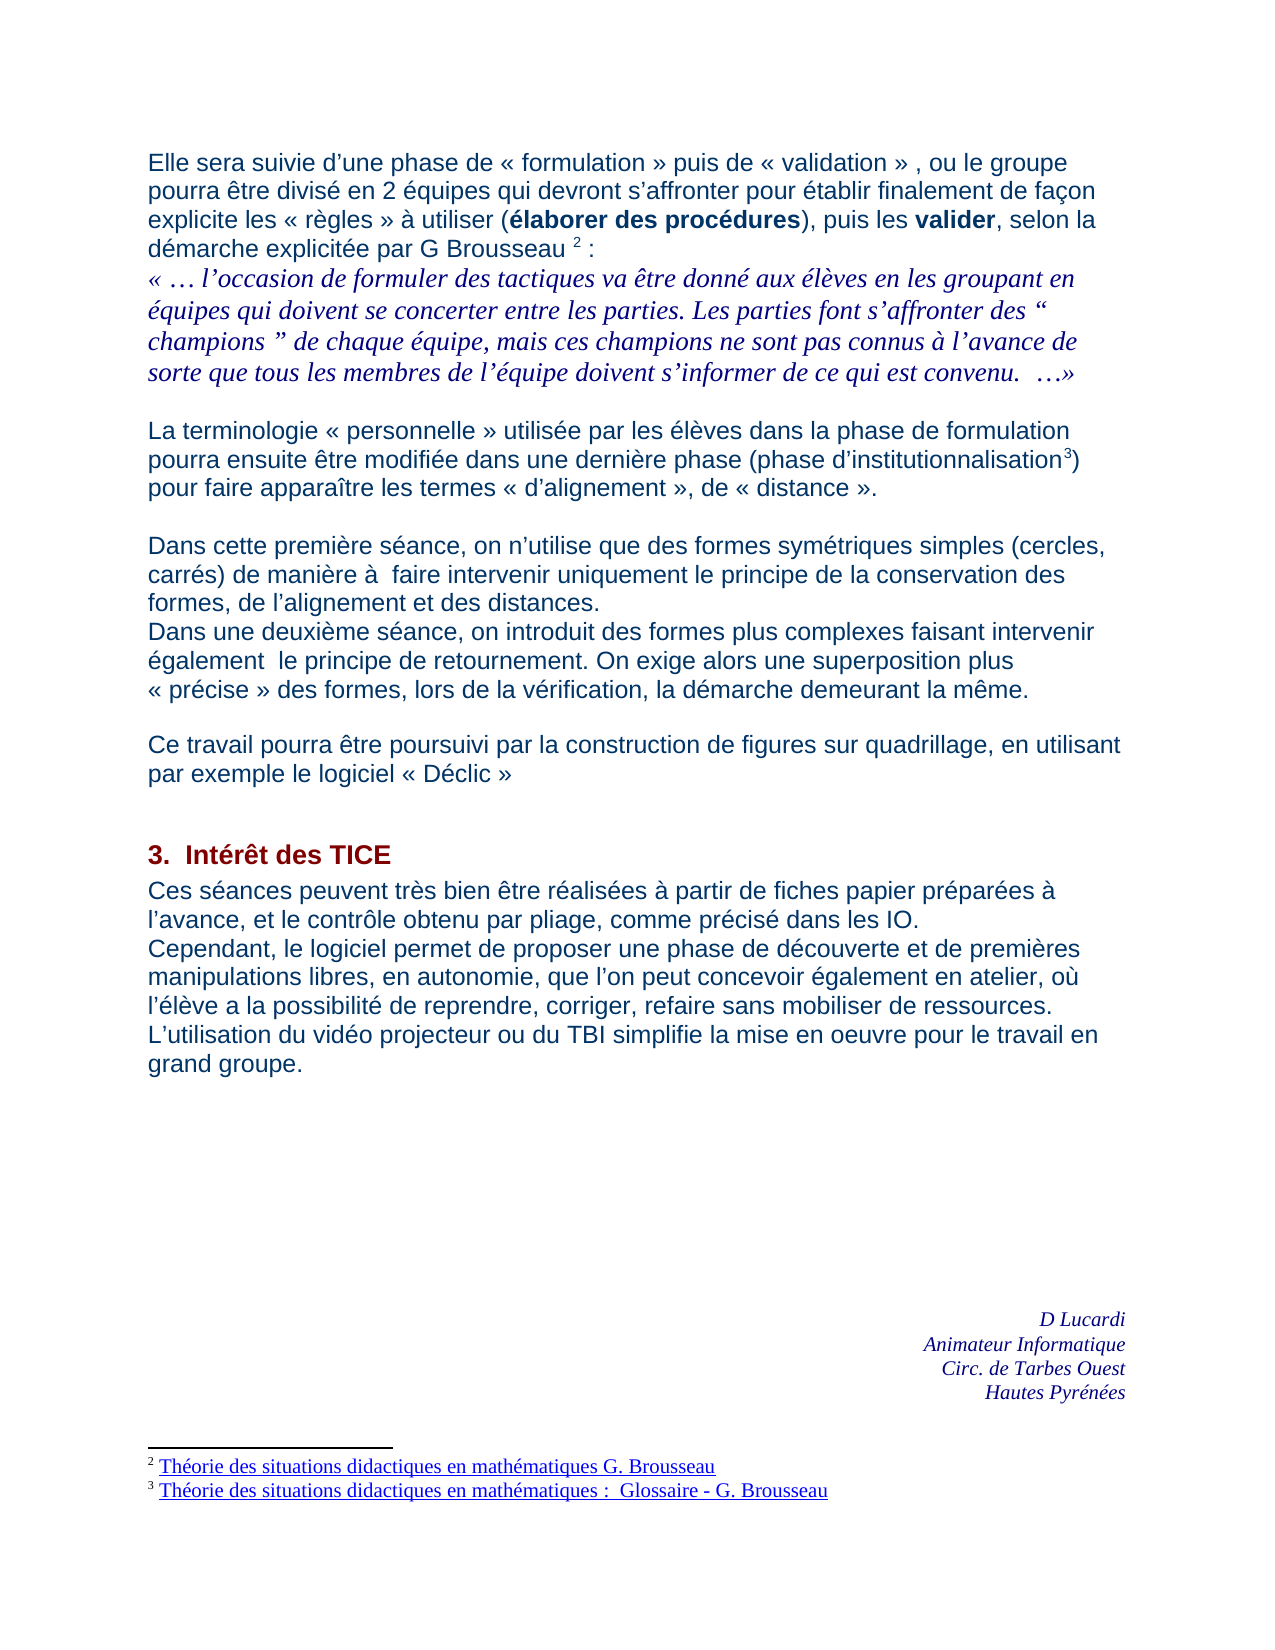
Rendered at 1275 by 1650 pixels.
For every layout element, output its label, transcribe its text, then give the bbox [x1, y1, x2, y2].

text « … l’occasion de formuler des tactiques va être donné aux élèves en les groupant en équipes qui doivent se concerter entre les parties. Les parties font s’affronter des “ champions ” de chaque équipe, mais ces champions ne sont pas connus à l’avance de sorte que tous les membres de l’équipe doivent s’informer de ce qui est convenu. …» [148, 263, 1127, 387]
text Dans une deuxième séance, on introduit des formes plus complexes faisant intervenir également le principe de retournement. On exige alors une superposition plus « précise » des formes, lors de la vérification, la démarche demeurant la même. [148, 617, 1127, 703]
text Théorie des situations didactiques en mathématiques : Glossaire - G. Brousseau [148, 1478, 1127, 1502]
text Circ. de Tarbes Ouest Hautes Pyrénées [148, 1356, 1127, 1404]
text Cependant, le logiciel permet de proposer une phase de découverte et de premières manipulations libres, en autonomie, que l’on peut concevoir également en atelier, où l’élève a la possibilité de reprendre, corriger, refaire sans mobiliser de ressources. [148, 934, 1127, 1020]
text Dans cette première séance, on n’utilise que des formes symétriques simples (cercles, carrés) de manière à faire intervenir uniquement le principe de la conservation des formes, de l’alignement et des distances. [148, 531, 1127, 617]
text La terminologie « personnelle » utilisée par les élèves dans la phase de formulation pourra ensuite être modifiée dans une dernière phase (phase d’institutionnalisation) pour faire apparaître les termes « d’alignement », de « distance ». [148, 416, 1127, 502]
subtitle Intérêt des TICE [148, 839, 1127, 870]
text Ce travail pourra être poursuivi par la construction de figures sur quadrillage, en utilisant par exemple le logiciel « Déclic » [148, 730, 1127, 787]
text Ces séances peuvent très bien être réalisées à partir de fiches papier préparées à l’avance, et le contrôle obtenu par pliage, comme précisé dans les IO. [148, 876, 1127, 934]
text L’utilisation du vidéo projecteur ou du TBI simplifie la mise en oeuvre pour le travail en grand groupe. [148, 1020, 1127, 1077]
text D Lucardi [185, 1307, 1127, 1331]
text Animateur Informatique [185, 1331, 1127, 1356]
text Elle sera suivie d’une phase de « formulation » puis de « validation » , ou le groupe pourra être divisé en 2 équipes qui devront s’affronter pour établir finalement de façon explicite les « règles » à utiliser (élaborer des procédures), puis les valider, selon la démarche explicitée par G Brousseau : [148, 148, 1127, 263]
text Théorie des situations didactiques en mathématiques G. Brousseau [148, 1454, 1127, 1478]
